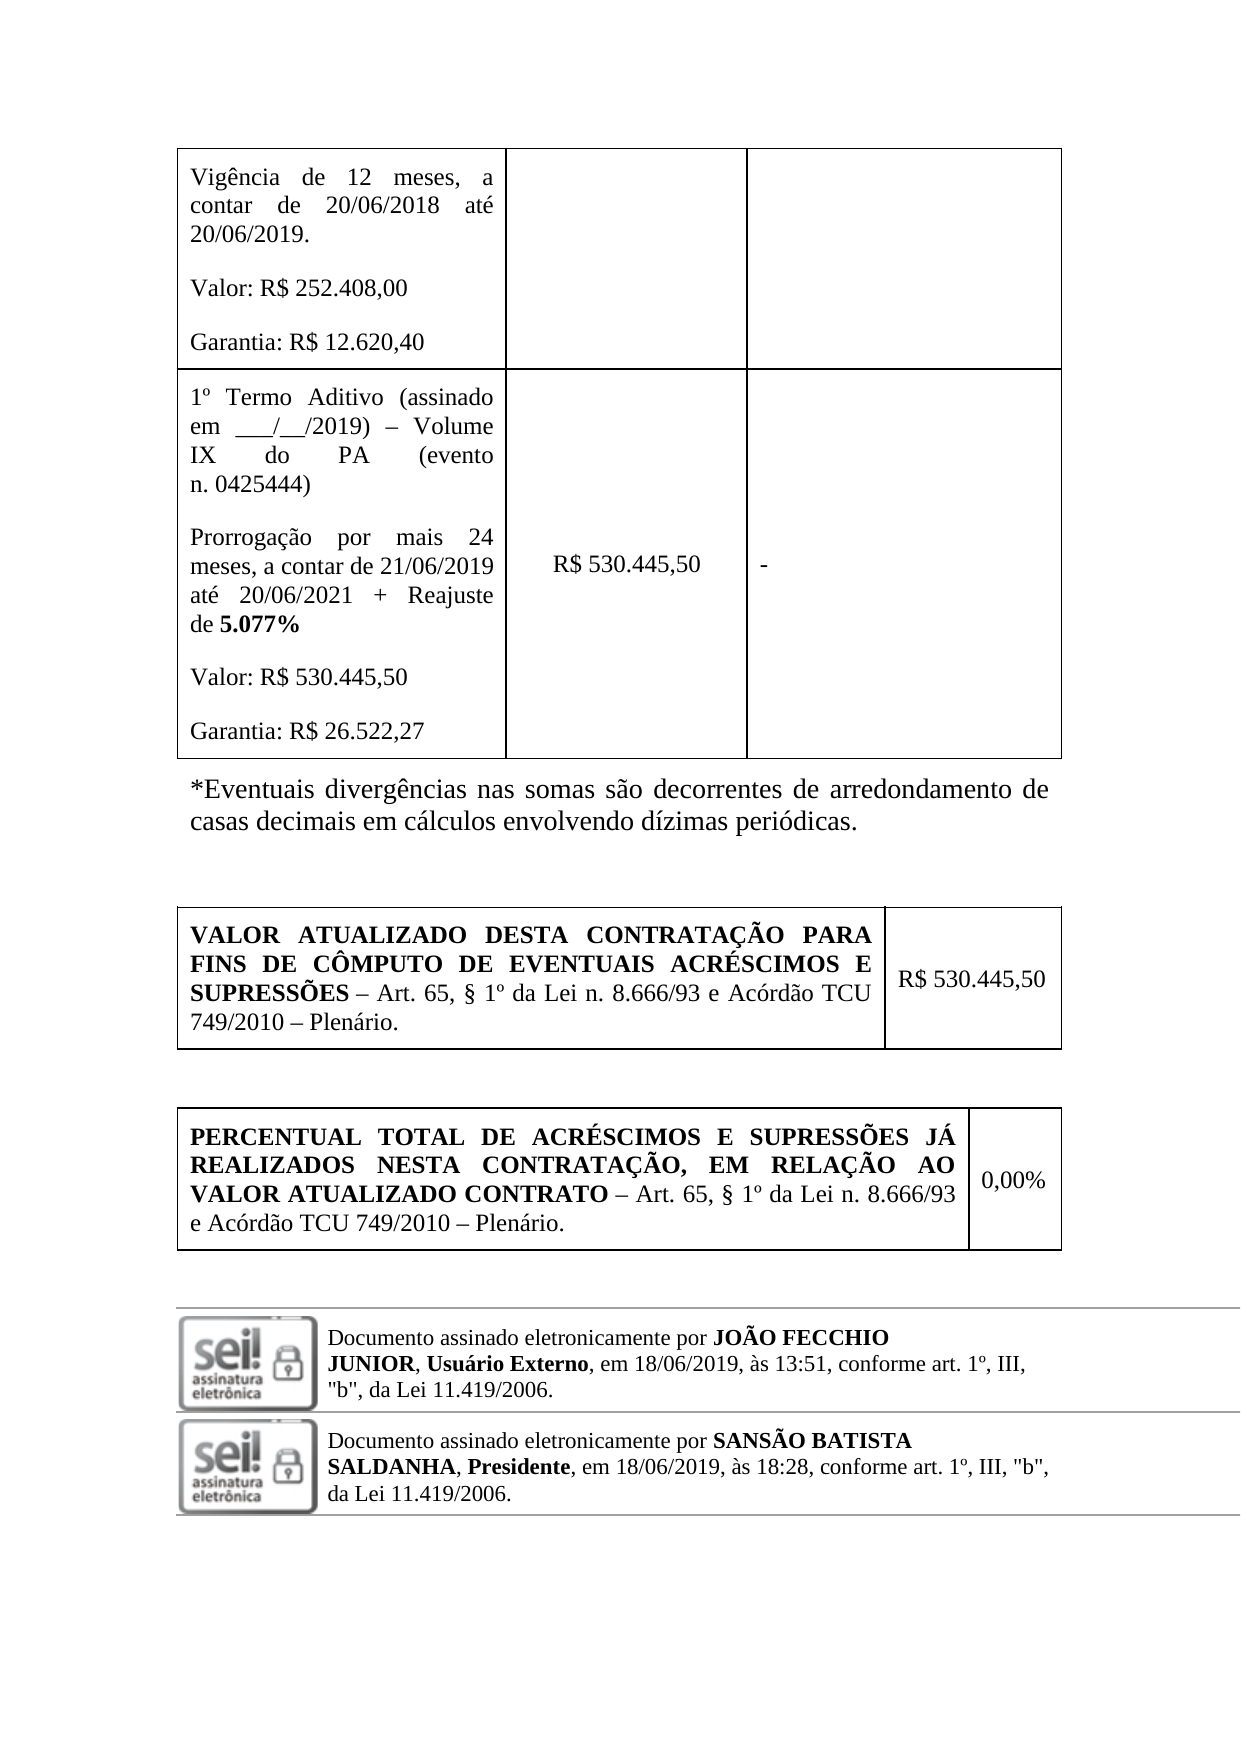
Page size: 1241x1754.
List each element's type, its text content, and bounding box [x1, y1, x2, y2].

table_header VALOR ATUALIZADO DESTA CONTRATAÇÃO PARA FINS DE CÔMPUTO DE EVENTUAIS ACRÉSCIMOS E SUPRESSÕES – Art. 65, § 1º da Lei n. 8.666/93 e Acórdão TCU 749/2010 – Plenário. [178, 908, 884, 1048]
table_header [177, 1418, 326, 1514]
table_header Documento assinado eletronicamente por JOÃO FECCHIO JUNIOR, Usuário Externo, em 18/06/2019, às 13:51, conforme art. 1º, III, "b", da Lei 11.419/2006. [326, 1315, 1063, 1411]
table_header [177, 1315, 326, 1411]
table_header R$ 530.445,50 [886, 908, 1061, 1048]
table_cell - [748, 149, 1061, 368]
table_header PERCENTUAL TOTAL DE ACRÉSCIMOS E SUPRESSÕES JÁ REALIZADOS NESTA CONTRATAÇÃO, EM RELAÇÃO AO VALOR ATUALIZADO CONTRATO – Art. 65, § 1º da Lei n. 8.666/93 e Acórdão TCU 749/2010 – Plenário. [178, 1109, 968, 1249]
text *Eventuais divergências nas somas são decorrentes de arredondamento de casas decimais em cálculos envolvendo dízimas periódicas. [190, 772, 1051, 836]
table_cell 1º Termo Aditivo (assinado em ___/__/2019) – Volume IX do PA (evento n. 0425444) Prorrogação por mais 24 meses, a contar de 21/06/2019 até 20/06/2021 + Reajuste de 5.077% Valor: R$ 530.445,50 Garantia: R$ 26.522,27 [178, 370, 505, 757]
table_cell - [748, 370, 1061, 757]
table_header Documento assinado eletronicamente por SANSÃO BATISTA SALDANHA, Presidente, em 18/06/2019, às 18:28, conforme art. 1º, III, "b", da Lei 11.419/2006. [326, 1418, 1063, 1514]
table_cell [507, 149, 746, 368]
table_cell R$ 530.445,50 [507, 370, 746, 757]
table_cell Vigência de 12 meses, a contar de 20/06/2018 até 20/06/2019. Valor: R$ 252.408,00 Garantia: R$ 12.620,40 [178, 149, 505, 368]
table_header 0,00% [970, 1109, 1061, 1249]
